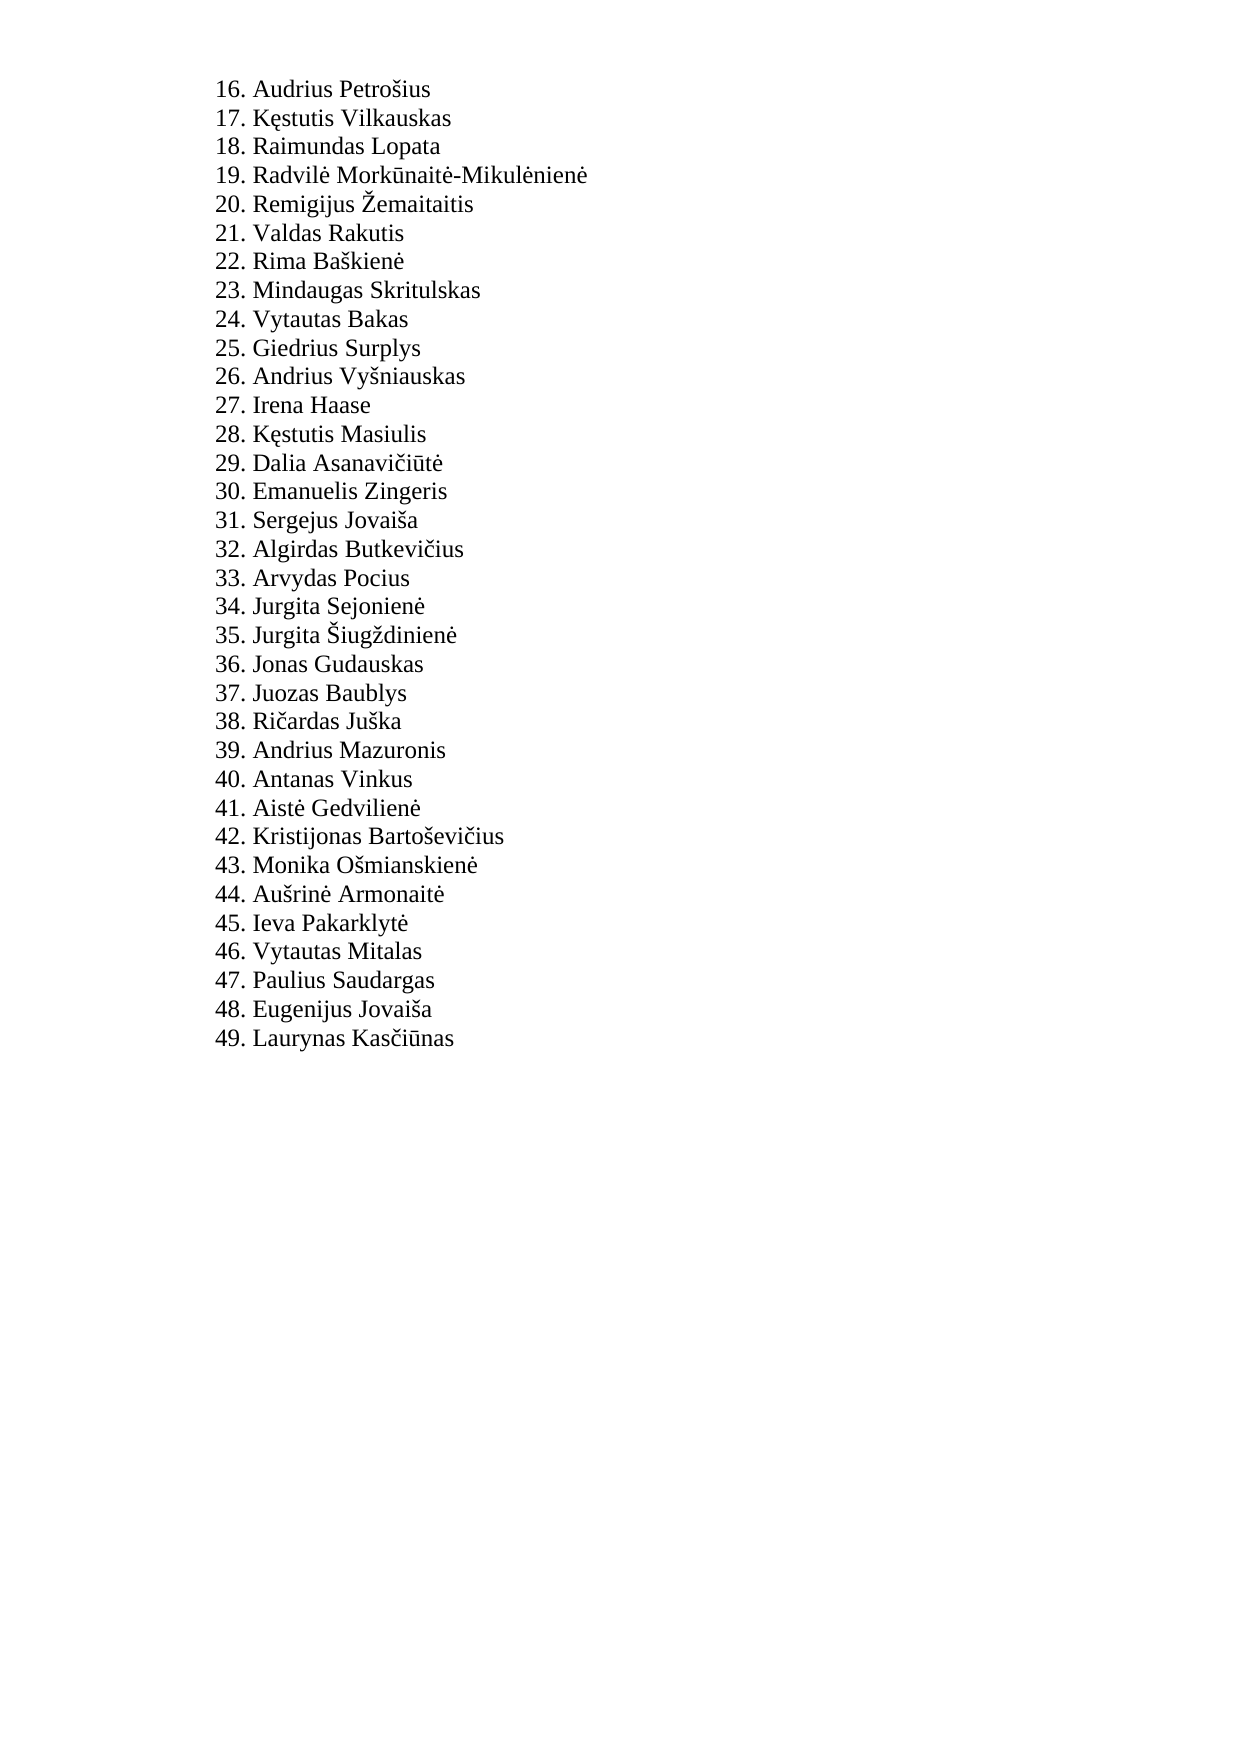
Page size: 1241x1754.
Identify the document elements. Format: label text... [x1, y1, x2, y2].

text 48. Eugenijus Jovaiša [215, 994, 1181, 1023]
text 49. Laurynas Kasčiūnas [215, 1023, 1181, 1051]
text 22. Rima Baškienė [215, 246, 1181, 275]
text 34. Jurgita Sejonienė [215, 591, 1181, 620]
text 21. Valdas Rakutis [215, 218, 1181, 246]
text 41. Aistė Gedvilienė [215, 793, 1181, 821]
text 39. Andrius Mazuronis [215, 735, 1181, 764]
text 17. Kęstutis Vilkauskas [215, 103, 1181, 131]
text 25. Giedrius Surplys [215, 333, 1181, 361]
text 40. Antanas Vinkus [215, 764, 1181, 793]
text 38. Ričardas Juška [215, 706, 1181, 735]
text 30. Emanuelis Zingeris [215, 476, 1181, 505]
text 32. Algirdas Butkevičius [215, 534, 1181, 563]
text 45. Ieva Pakarklytė [215, 908, 1181, 936]
text 24. Vytautas Bakas [215, 304, 1181, 333]
text 43. Monika Ošmianskienė [215, 850, 1181, 879]
text 33. Arvydas Pocius [215, 563, 1181, 591]
text 16. Audrius Petrošius [215, 74, 1181, 103]
text 18. Raimundas Lopata [215, 131, 1181, 160]
text 36. Jonas Gudauskas [215, 649, 1181, 678]
text 20. Remigijus Žemaitaitis [215, 189, 1181, 218]
text 29. Dalia Asanavičiūtė [215, 448, 1181, 476]
text 31. Sergejus Jovaiša [215, 505, 1181, 534]
text 37. Juozas Baublys [215, 678, 1181, 706]
text 47. Paulius Saudargas [215, 965, 1181, 994]
text 44. Aušrinė Armonaitė [215, 879, 1181, 908]
text 28. Kęstutis Masiulis [215, 419, 1181, 448]
text 42. Kristijonas Bartoševičius [215, 821, 1181, 850]
text 27. Irena Haase [215, 390, 1181, 419]
text 26. Andrius Vyšniauskas [215, 361, 1181, 390]
text 23. Mindaugas Skritulskas [215, 275, 1181, 304]
text 35. Jurgita Šiugždinienė [215, 620, 1181, 649]
text 19. Radvilė Morkūnaitė-Mikulėnienė [215, 160, 1181, 189]
text 46. Vytautas Mitalas [215, 936, 1181, 965]
